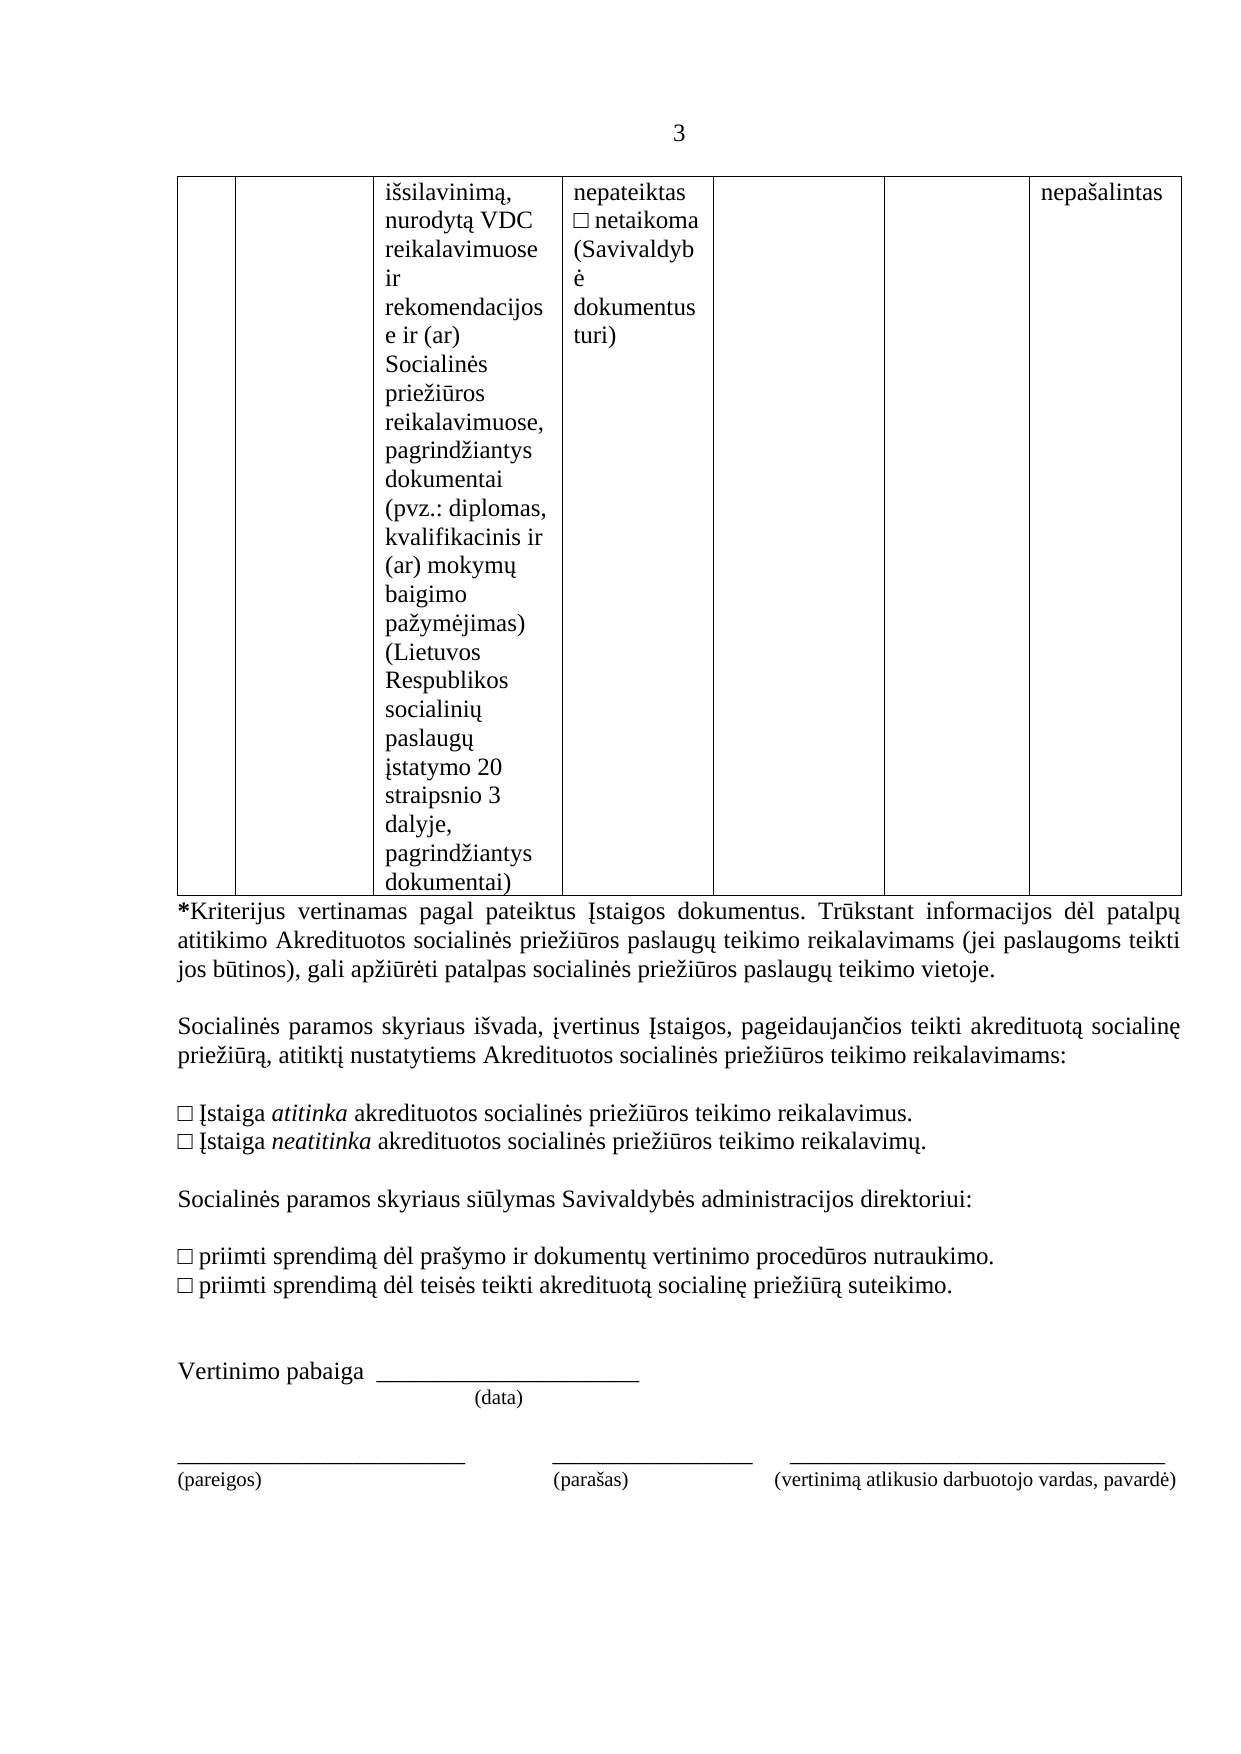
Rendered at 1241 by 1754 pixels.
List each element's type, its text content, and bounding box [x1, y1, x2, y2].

text _______________________ ________________ ______________________________ [177, 1438, 1181, 1467]
table_cell [236, 177, 373, 895]
text Socialinės paramos skyriaus siūlymas Savivaldybės administracijos direktoriui: [177, 1184, 1181, 1213]
text Vertinimo pabaiga _____________________ [177, 1356, 1181, 1385]
table_cell [178, 177, 235, 895]
text □ Įstaiga neatitinka akredituotos socialinės priežiūros teikimo reikalavimų. [177, 1126, 1181, 1155]
text □ Įstaiga atitinka akredituotos socialinės priežiūros teikimo reikalavimus. [177, 1098, 1181, 1126]
text □ priimti sprendimą dėl teisės teikti akredituotą socialinę priežiūrą suteikimo. [177, 1270, 1181, 1299]
text *Kriterijus vertinamas pagal pateiktus Įstaigos dokumentus. Trūkstant informacijos dėl patalpų atitikimo Akredituotos socialinės priežiūros paslaugų teikimo reikalavimams (jei paslaugoms teikti jos būtinos), gali apžiūrėti patalpas socialinės priežiūros paslaugų teikimo vietoje. [177, 896, 1181, 983]
table_cell nepateiktas □ netaikoma (Savivaldybė dokumentus turi) [563, 177, 713, 895]
table_cell nepašalintas [1030, 177, 1181, 895]
table_cell [885, 177, 1029, 895]
text (data) [177, 1385, 1181, 1409]
text (pareigos) (parašas) (vertinimą atlikusio darbuotojo vardas, pavardė) [177, 1467, 1181, 1491]
text □ priimti sprendimą dėl prašymo ir dokumentų vertinimo procedūros nutraukimo. [177, 1241, 1181, 1270]
table_cell [714, 177, 884, 895]
table_cell išsilavinimą, nurodytą VDC reikalavimuose ir rekomendacijose ir (ar) Socialinės priežiūros reikalavimuose, pagrindžiantys dokumentai (pvz.: diplomas, kvalifikacinis ir (ar) mokymų baigimo pažymėjimas) (Lietuvos Respublikos socialinių paslaugų įstatymo 20 straipsnio 3 dalyje, pagrindžiantys dokumentai) [374, 177, 562, 895]
text Socialinės paramos skyriaus išvada, įvertinus Įstaigos, pageidaujančios teikti akredituotą socialinę priežiūrą, atitiktį nustatytiems Akredituotos socialinės priežiūros teikimo reikalavimams: [177, 1011, 1181, 1069]
